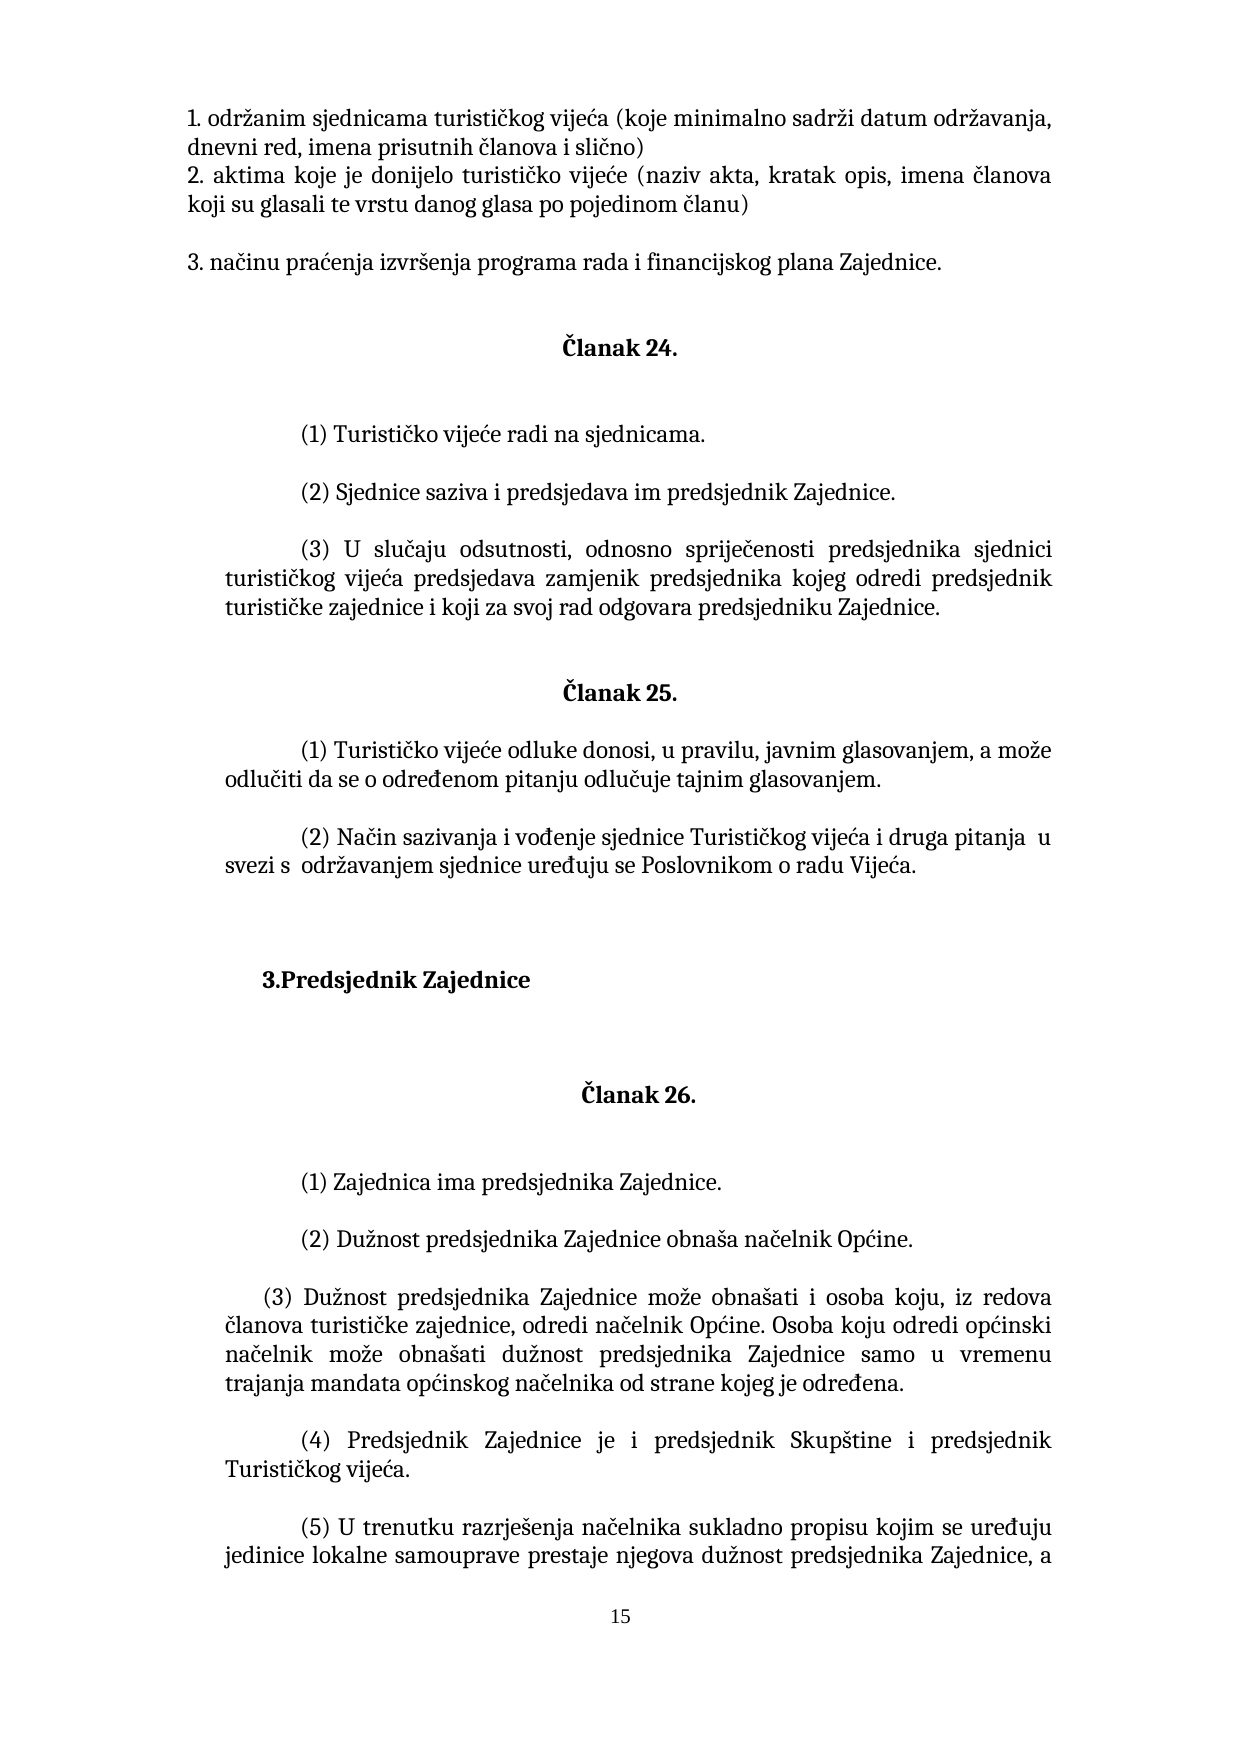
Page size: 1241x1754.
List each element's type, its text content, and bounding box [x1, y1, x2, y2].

text (1) Turističko vijeće radi na sjednicama. [225, 420, 1053, 449]
text (2) Sjednice saziva i predsjedava im predsjednik Zajednice. [225, 477, 1053, 506]
text (4) Predsjednik Zajednice je i predsjednik Skupštine i predsjednik Turističkog vijeća. [225, 1426, 1053, 1484]
text (5) U trenutku razrješenja načelnika sukladno propisu kojim se uređuju jedinice lokalne samouprave prestaje njegova dužnost predsjednika Zajednice, a [225, 1512, 1053, 1570]
text (3) Dužnost predsjednika Zajednice može obnašati i osoba koju, iz redova članova turističke zajednice, odredi načelnik Općine. Osoba koju odredi općinski načelnik može obnašati dužnost predsjednika Zajednice samo u vremenu trajanja mandata općinskog načelnika od strane kojeg je određena. [225, 1282, 1053, 1397]
text (1) Turističko vijeće odluke donosi, u pravilu, javnim glasovanjem, a može odlučiti da se o određenom pitanju odlučuje tajnim glasovanjem. [225, 736, 1053, 794]
text (2) Način sazivanja i vođenje sjednice Turističkog vijeća i druga pitanja u svezi s održavanjem sjednice uređuju se Poslovnikom o radu Vijeća. [225, 822, 1053, 880]
text Članak 24. [187, 334, 1053, 362]
text Članak 26. [225, 1081, 1053, 1110]
text Članak 25. [187, 679, 1053, 707]
text (3) U slučaju odsutnosti, odnosno spriječenosti predsjednika sjednici turističkog vijeća predsjedava zamjenik predsjednika kojeg odredi predsjednik turističke zajednice i koji za svoj rad odgovara predsjedniku Zajednice. [225, 535, 1053, 621]
text 1. održanim sjednicama turističkog vijeća (koje minimalno sadrži datum održavanja, dnevni red, imena prisutnih članova i slično) [187, 104, 1053, 161]
text (1) Zajednica ima predsjednika Zajednice. [225, 1167, 1053, 1196]
text 2. aktima koje je donijelo turističko vijeće (naziv akta, kratak opis, imena članova koji su glasali te vrstu danog glasa po pojedinom članu) [187, 161, 1053, 219]
text 3. načinu praćenja izvršenja programa rada i financijskog plana Zajednice. [187, 247, 1053, 276]
text (2) Dužnost predsjednika Zajednice obnaša načelnik Općine. [225, 1225, 1053, 1254]
text 3.Predsjednik Zajednice [262, 966, 1053, 995]
